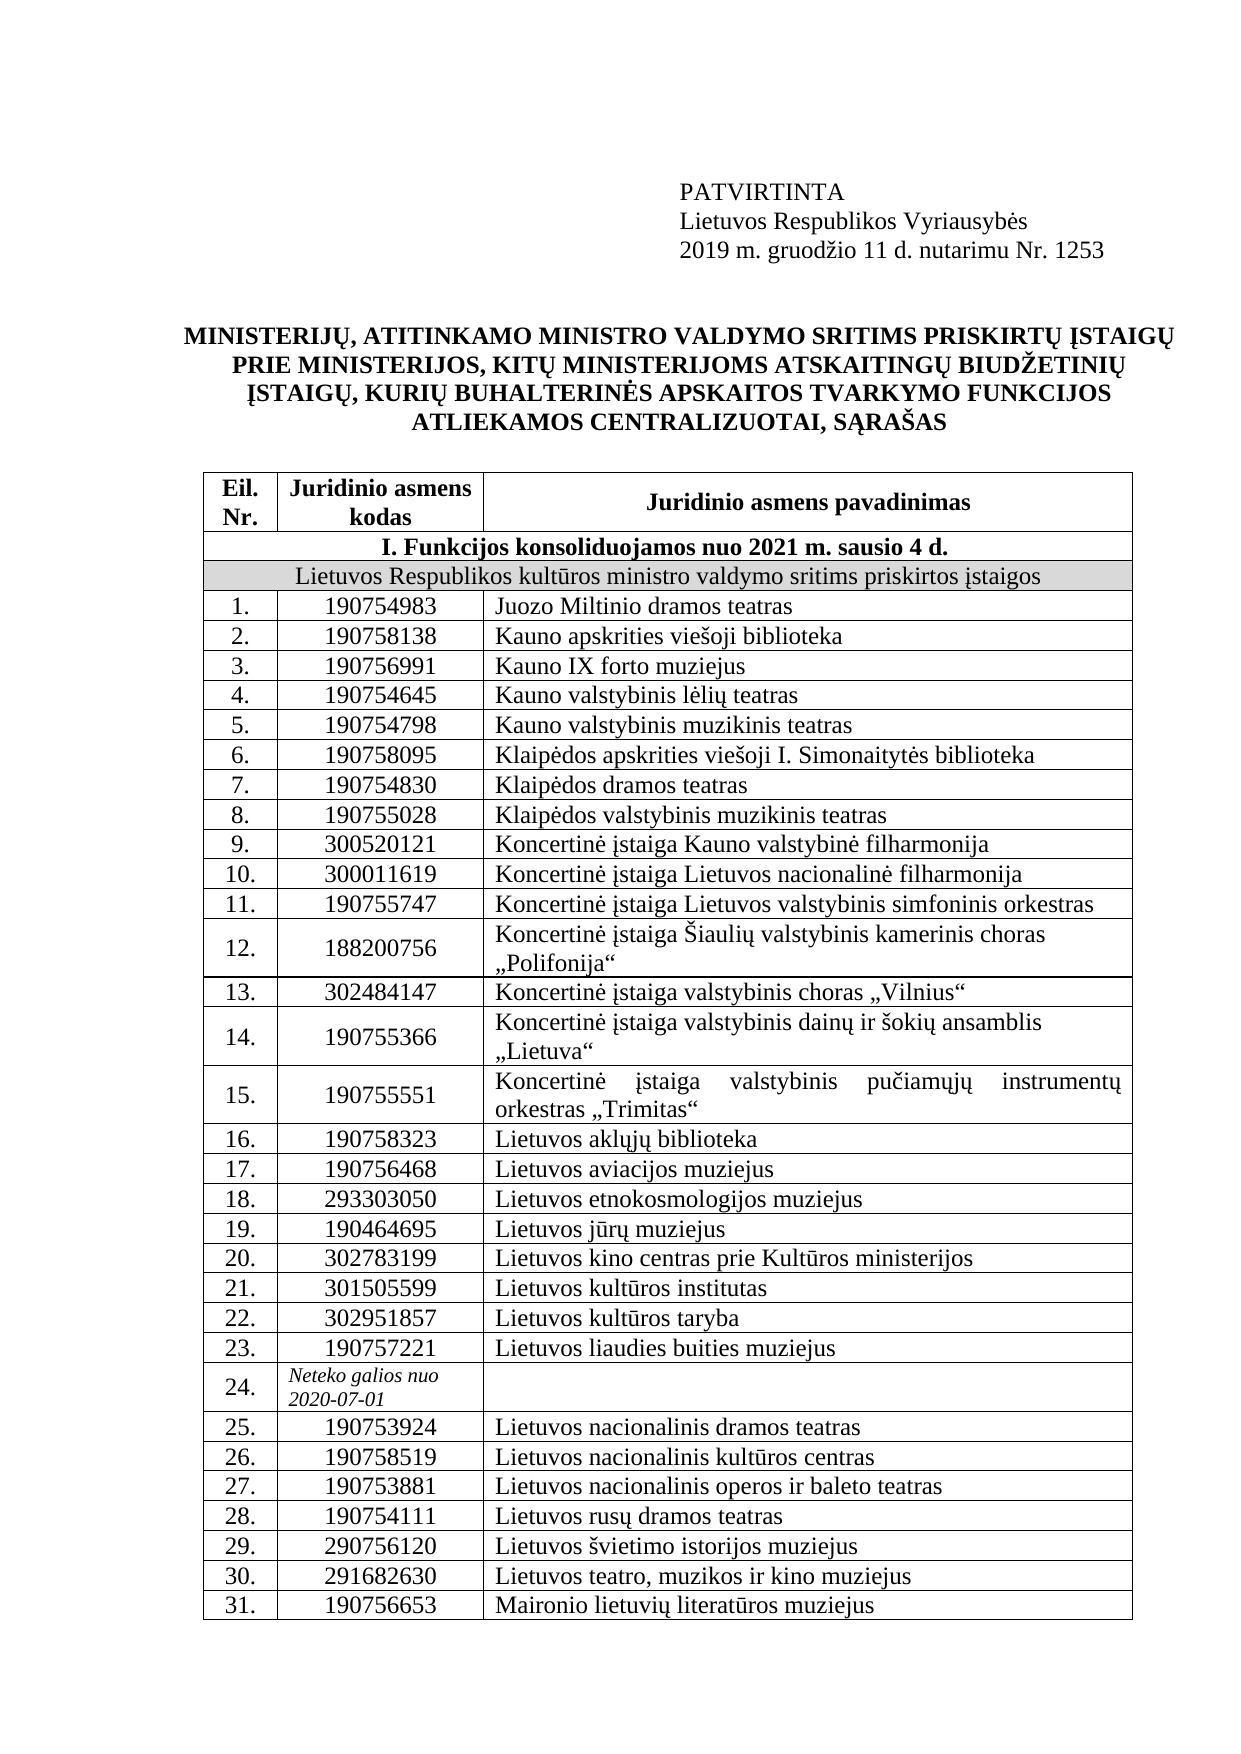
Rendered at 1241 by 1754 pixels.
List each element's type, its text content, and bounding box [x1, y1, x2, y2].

table_cell 190755747 [278, 889, 483, 918]
table_cell 190754645 [278, 681, 483, 709]
table_cell Maironio lietuvių literatūros muziejus [484, 1591, 1132, 1619]
table_cell 20. [204, 1244, 277, 1272]
table_cell 190753924 [278, 1412, 483, 1441]
table_cell Klaipėdos dramos teatras [484, 770, 1132, 799]
table_cell 190755366 [278, 1007, 483, 1065]
table_cell Lietuvos švietimo istorijos muziejus [484, 1531, 1132, 1560]
table_cell Kauno IX forto muziejus [484, 651, 1132, 679]
table_cell Neteko galios nuo 2020-07-01 [278, 1363, 483, 1411]
table_cell Koncertinė įstaiga valstybinis pučiamųjų instrumentų orkestras „Trimitas“ [484, 1066, 1132, 1123]
table_cell 12. [204, 919, 277, 976]
table_cell 18. [204, 1184, 277, 1213]
table_cell Lietuvos nacionalinis operos ir baleto teatras [484, 1471, 1132, 1500]
table_cell Lietuvos jūrų muziejus [484, 1214, 1132, 1242]
table_cell 190757221 [278, 1333, 483, 1362]
table_cell 302951857 [278, 1303, 483, 1332]
table_cell 21. [204, 1273, 277, 1302]
table_cell 5. [204, 710, 277, 739]
table_cell Lietuvos nacionalinis kultūros centras [484, 1442, 1132, 1470]
table_cell 300011619 [278, 859, 483, 888]
table_cell 1. [204, 591, 277, 620]
table_cell 25. [204, 1412, 277, 1441]
table_cell 9. [204, 830, 277, 858]
table_cell 16. [204, 1124, 277, 1153]
table_cell Lietuvos aviacijos muziejus [484, 1154, 1132, 1183]
table_cell Lietuvos nacionalinis dramos teatras [484, 1412, 1132, 1441]
table_cell Klaipėdos apskrities viešoji I. Simonaitytės biblioteka [484, 740, 1132, 769]
table_cell 190753881 [278, 1471, 483, 1500]
table_cell 31. [204, 1591, 277, 1619]
table_cell 4. [204, 681, 277, 709]
text PATVIRTINTA Lietuvos Respublikos Vyriausybės 2019 m. gruodžio 11 d. nutarimu Nr. 1253 [679, 177, 1181, 263]
table_cell 24. [204, 1363, 277, 1411]
table_cell Lietuvos aklųjų biblioteka [484, 1124, 1132, 1153]
table_cell 27. [204, 1471, 277, 1500]
table_cell 190758138 [278, 621, 483, 650]
table_cell 190755028 [278, 800, 483, 828]
table_cell Kauno valstybinis lėlių teatras [484, 681, 1132, 709]
table_cell 300520121 [278, 830, 483, 858]
table_cell 190464695 [278, 1214, 483, 1242]
table_cell Koncertinė įstaiga Lietuvos valstybinis simfoninis orkestras [484, 889, 1132, 918]
table_header Eil. Nr. [204, 473, 277, 531]
table_cell 19. [204, 1214, 277, 1242]
table_cell Lietuvos kultūros institutas [484, 1273, 1132, 1302]
table_cell 30. [204, 1561, 277, 1589]
table_cell 190754111 [278, 1501, 483, 1530]
table_cell 302484147 [278, 978, 483, 1006]
table_cell Koncertinė įstaiga Kauno valstybinė filharmonija [484, 830, 1132, 858]
table_cell Lietuvos kultūros taryba [484, 1303, 1132, 1332]
table_cell 26. [204, 1442, 277, 1470]
table_cell Koncertinė įstaiga Šiaulių valstybinis kamerinis choras „Polifonija“ [484, 919, 1132, 976]
table_cell 15. [204, 1066, 277, 1123]
table_cell 190758519 [278, 1442, 483, 1470]
table_cell 3. [204, 651, 277, 679]
table_cell Kauno valstybinis muzikinis teatras [484, 710, 1132, 739]
table_cell 293303050 [278, 1184, 483, 1213]
table_cell 190755551 [278, 1066, 483, 1123]
table_cell Lietuvos rusų dramos teatras [484, 1501, 1132, 1530]
table_cell 28. [204, 1501, 277, 1530]
table_cell Lietuvos Respublikos kultūros ministro valdymo sritims priskirtos įstaigos [204, 561, 1132, 590]
table_cell Klaipėdos valstybinis muzikinis teatras [484, 800, 1132, 828]
table_cell 7. [204, 770, 277, 799]
table_cell Lietuvos etnokosmologijos muziejus [484, 1184, 1132, 1213]
table_cell 13. [204, 978, 277, 1006]
table_header Juridinio asmens pavadinimas [484, 473, 1132, 531]
table_cell 188200756 [278, 919, 483, 976]
table_cell 22. [204, 1303, 277, 1332]
table_cell 190756991 [278, 651, 483, 679]
table_cell 8. [204, 800, 277, 828]
table_cell 190756653 [278, 1591, 483, 1619]
table_cell Koncertinė įstaiga Lietuvos nacionalinė filharmonija [484, 859, 1132, 888]
table_cell Lietuvos kino centras prie Kultūros ministerijos [484, 1244, 1132, 1272]
table_cell Juozo Miltinio dramos teatras [484, 591, 1132, 620]
table_cell 29. [204, 1531, 277, 1560]
table_cell Lietuvos liaudies buities muziejus [484, 1333, 1132, 1362]
table_cell 190756468 [278, 1154, 483, 1183]
table_cell Lietuvos teatro, muzikos ir kino muziejus [484, 1561, 1132, 1589]
table_cell 190754830 [278, 770, 483, 799]
table_cell 301505599 [278, 1273, 483, 1302]
table_cell 17. [204, 1154, 277, 1183]
table_cell 190758095 [278, 740, 483, 769]
table_cell Koncertinė įstaiga valstybinis dainų ir šokių ansamblis „Lietuva“ [484, 1007, 1132, 1065]
table_cell 23. [204, 1333, 277, 1362]
table_cell 190754798 [278, 710, 483, 739]
table_cell 190758323 [278, 1124, 483, 1153]
table_cell Kauno apskrities viešoji biblioteka [484, 621, 1132, 650]
table_cell 2. [204, 621, 277, 650]
text MINISTERIJŲ, ATITINKAMO MINISTRO VALDYMO SRITIMS PRISKIRTŲ ĮSTAIGŲ PRIE MINISTERIJOS, KITŲ MINISTERIJOMS ATSKAITINGŲ BIUDŽETINIŲ ĮSTAIGŲ, KURIŲ BUHALTERINĖS APSKAITOS TVARKYMO FUNKCIJOS ATLIEKAMOS CENTRALIZUOTAI, SĄRAŠAS [177, 321, 1181, 436]
table_cell 6. [204, 740, 277, 769]
table_cell 302783199 [278, 1244, 483, 1272]
table_cell 190754983 [278, 591, 483, 620]
table_cell 290756120 [278, 1531, 483, 1560]
table_header Juridinio asmens kodas [278, 473, 483, 531]
table_cell 14. [204, 1007, 277, 1065]
table_cell 291682630 [278, 1561, 483, 1589]
table_cell 10. [204, 859, 277, 888]
table_cell Koncertinė įstaiga valstybinis choras „Vilnius“ [484, 978, 1132, 1006]
table_cell [484, 1363, 1132, 1411]
table_cell 11. [204, 889, 277, 918]
table_cell I. Funkcijos konsoliduojamos nuo 2021 m. sausio 4 d. [204, 532, 1132, 560]
